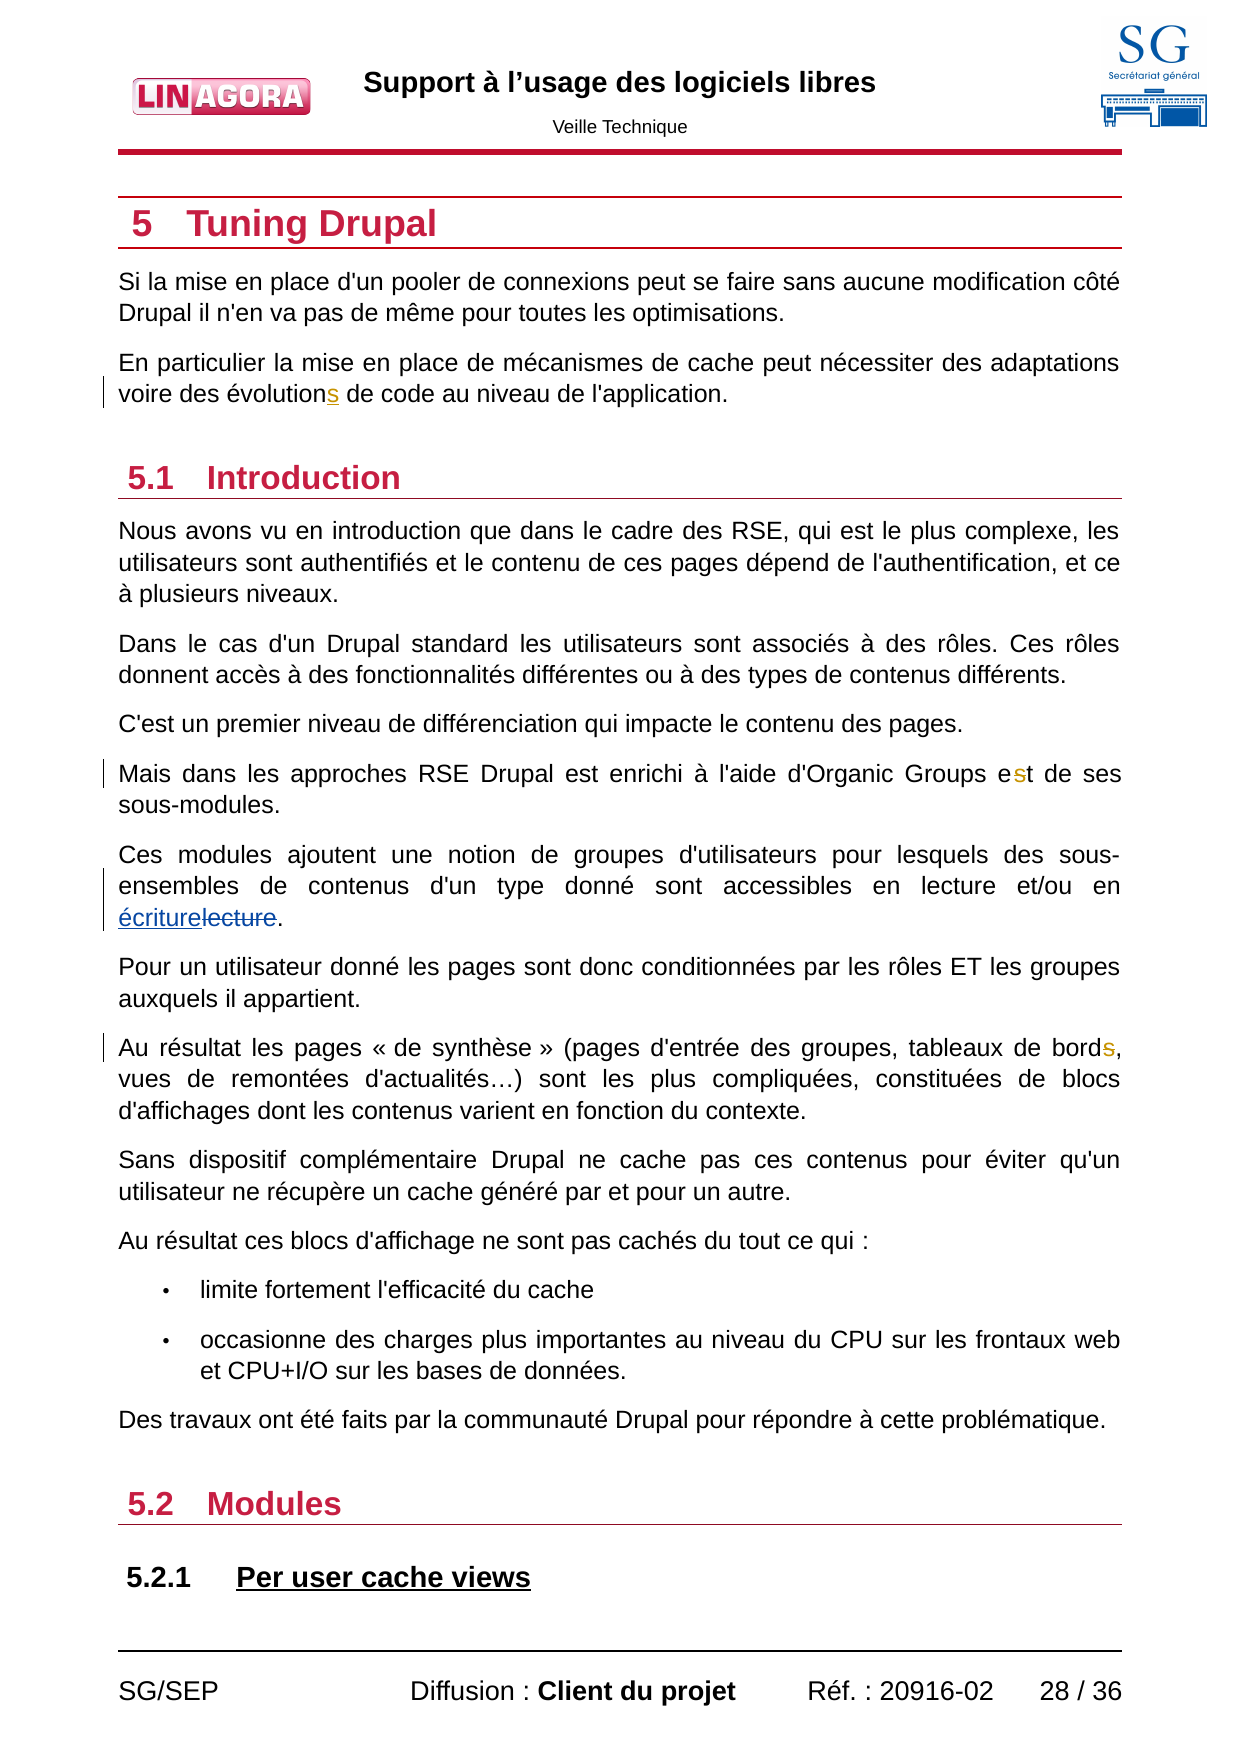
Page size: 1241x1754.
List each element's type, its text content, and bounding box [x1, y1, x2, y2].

text Nous avons vu en introduction que dans le cadre des RSE, qui est le plus complexe, les utilisateurs sont authentifiés et le contenu de ces pages dépend de l'authentification, et ce à plusieurs niveaux. [118, 516, 1122, 608]
subtitle Introduction [118, 458, 1122, 498]
picture [1101, 16, 1207, 127]
text Sans dispositif complémentaire Drupal ne cache pas ces contenus pour éviter qu'un utilisateur ne récupère un cache généré par et pour un autre. [118, 1145, 1122, 1206]
text Si la mise en place d'un pooler de connexions peut se faire sans aucune modification côté Drupal il n'en va pas de même pour toutes les optimisations. [118, 267, 1122, 327]
text Pour un utilisateur donné les pages sont donc conditionnées par les rôles ET les groupes auxquels il appartient. [118, 952, 1122, 1012]
text Ces modules ajoutent une notion de groupes d'utilisateurs pour lesquels des sous-ensembles de contenus d'un type donné sont accessibles en lecture et/ou en écriture. [118, 839, 1122, 931]
list limite fortement l'efficacité du cache [162, 1275, 1122, 1304]
text Mais dans les approches RSE Drupal est enrichi à l'aide d'Organic Groups et de ses sous-modules. [118, 759, 1122, 819]
subtitle Per user cache views [118, 1560, 1122, 1594]
list occasionne des charges plus importantes au niveau du CPU sur les frontaux web et CPU+I/O sur les bases de données. [162, 1324, 1122, 1385]
text Au résultat ces blocs d'affichage ne sont pas cachés du tout ce qui : [118, 1226, 1122, 1255]
picture [132, 78, 311, 115]
text Des travaux ont été faits par la communauté Drupal pour répondre à cette problématique. [118, 1405, 1122, 1434]
text C'est un premier niveau de différenciation qui impacte le contenu des pages. [118, 709, 1122, 738]
subtitle Modules [118, 1484, 1122, 1524]
subtitle Tuning Drupal [118, 198, 1122, 247]
text Dans le cas d'un Drupal standard les utilisateurs sont associés à des rôles. Ces rôles donnent accès à des fonctionnalités différentes ou à des types de contenus différents. [118, 629, 1122, 689]
text Au résultat les pages « de synthèse » (pages d'entrée des groupes, tableaux de bord, vues de remontées d'actualités…) sont les plus compliquées, constituées de blocs d'affichages dont les contenus varient en fonction du contexte. [118, 1033, 1122, 1125]
text En particulier la mise en place de mécanismes de cache peut nécessiter des adaptations voire des évolutions de code au niveau de l'application. [118, 348, 1122, 408]
